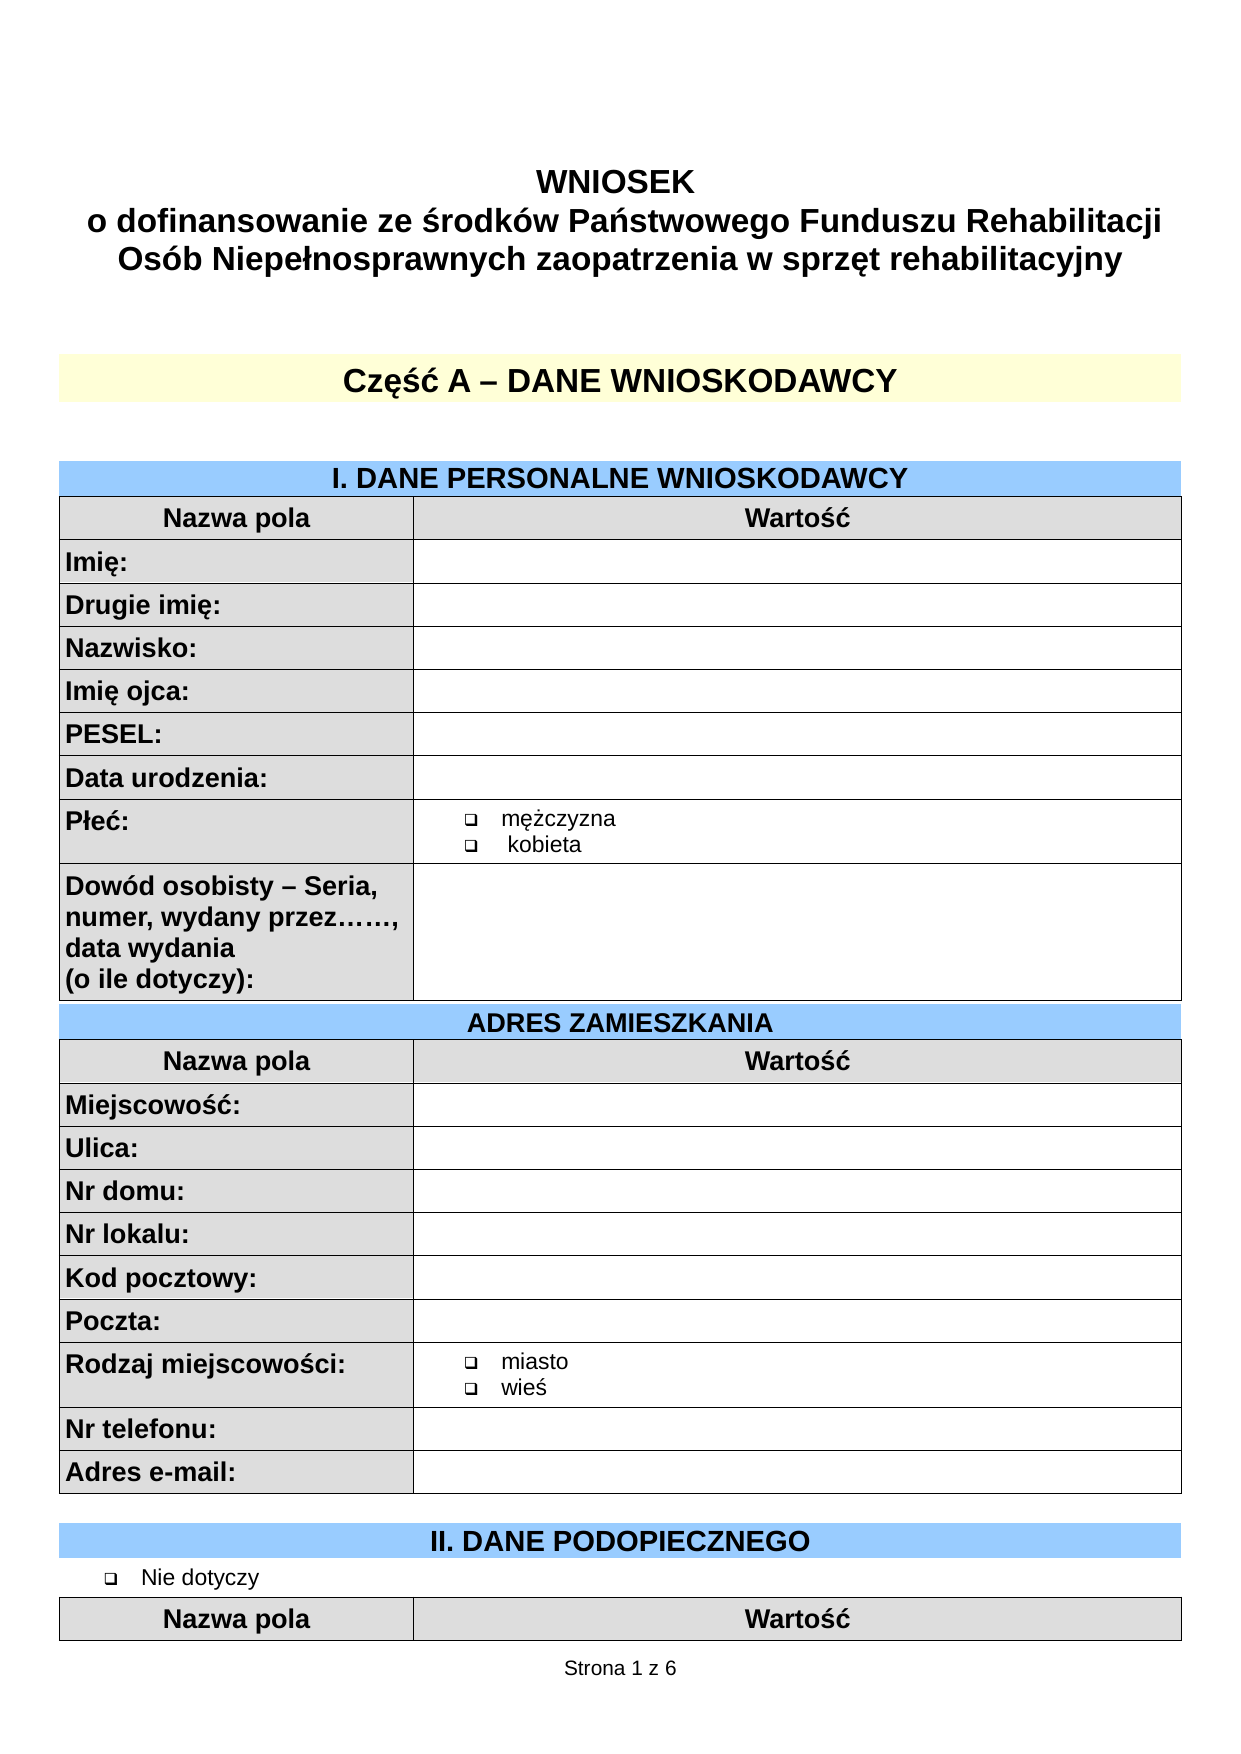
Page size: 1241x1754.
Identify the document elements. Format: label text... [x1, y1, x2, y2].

subtitle I. DANE PERSONALNE WNIOSKODAWCY [59, 461, 1181, 496]
table_cell Poczta: [60, 1300, 413, 1342]
table_cell [414, 1451, 1181, 1493]
table_cell Nr telefonu: [60, 1408, 413, 1450]
table_header Wartość [414, 497, 1181, 539]
table_cell [414, 584, 1181, 626]
table_header Nazwa pola [60, 1040, 413, 1082]
table_header Nazwa pola [60, 1598, 413, 1640]
table_cell [414, 1127, 1181, 1169]
table_header Wartość [414, 1598, 1181, 1640]
table_cell Imię: [60, 540, 413, 582]
table_cell Data urodzenia: [60, 756, 413, 799]
table_header Wartość [414, 1040, 1181, 1082]
table_header Nazwa pola [60, 497, 413, 539]
table_cell Miejscowość: [60, 1084, 413, 1126]
table_cell miasto wieś [414, 1343, 1181, 1406]
table_cell Płeć: [60, 800, 413, 863]
subtitle II. DANE PODOPIECZNEGO [59, 1523, 1181, 1558]
table_cell [414, 864, 1181, 1000]
table_cell [414, 1256, 1181, 1298]
table_cell [414, 540, 1181, 582]
table_cell Imię ojca: [60, 670, 413, 712]
subtitle Część A – DANE WNIOSKODAWCY [59, 354, 1181, 402]
table_cell Nr lokalu: [60, 1213, 413, 1255]
table_cell [414, 1300, 1181, 1342]
table_cell [414, 713, 1181, 755]
table_cell Drugie imię: [60, 584, 413, 626]
table_cell mężczyzna kobieta [414, 800, 1181, 863]
table_cell Rodzaj miejscowości: [60, 1343, 413, 1406]
table_cell [414, 627, 1181, 669]
table_cell Dowód osobisty – Seria, numer, wydany przez……, data wydania (o ile dotyczy): [60, 864, 413, 1000]
table_cell [414, 1408, 1181, 1450]
list Nie dotyczy [103, 1564, 1181, 1591]
table_cell [414, 1170, 1181, 1212]
table_cell Kod pocztowy: [60, 1256, 413, 1298]
table_cell [414, 1084, 1181, 1126]
table_cell PESEL: [60, 713, 413, 755]
table_cell Nazwisko: [60, 627, 413, 669]
table_cell [414, 756, 1181, 799]
subtitle WNIOSEK o dofinansowanie ze środków Państwowego Funduszu Rehabilitacji Osób Niepełnosprawnych zaopatrzenia w sprzęt rehabilitacyjny [59, 162, 1181, 278]
table_cell Ulica: [60, 1127, 413, 1169]
table_cell Adres e-mail: [60, 1451, 413, 1493]
subtitle ADRES ZAMIESZKANIA [59, 1004, 1181, 1039]
table_cell [414, 1213, 1181, 1255]
table_cell Nr domu: [60, 1170, 413, 1212]
table_cell [414, 670, 1181, 712]
